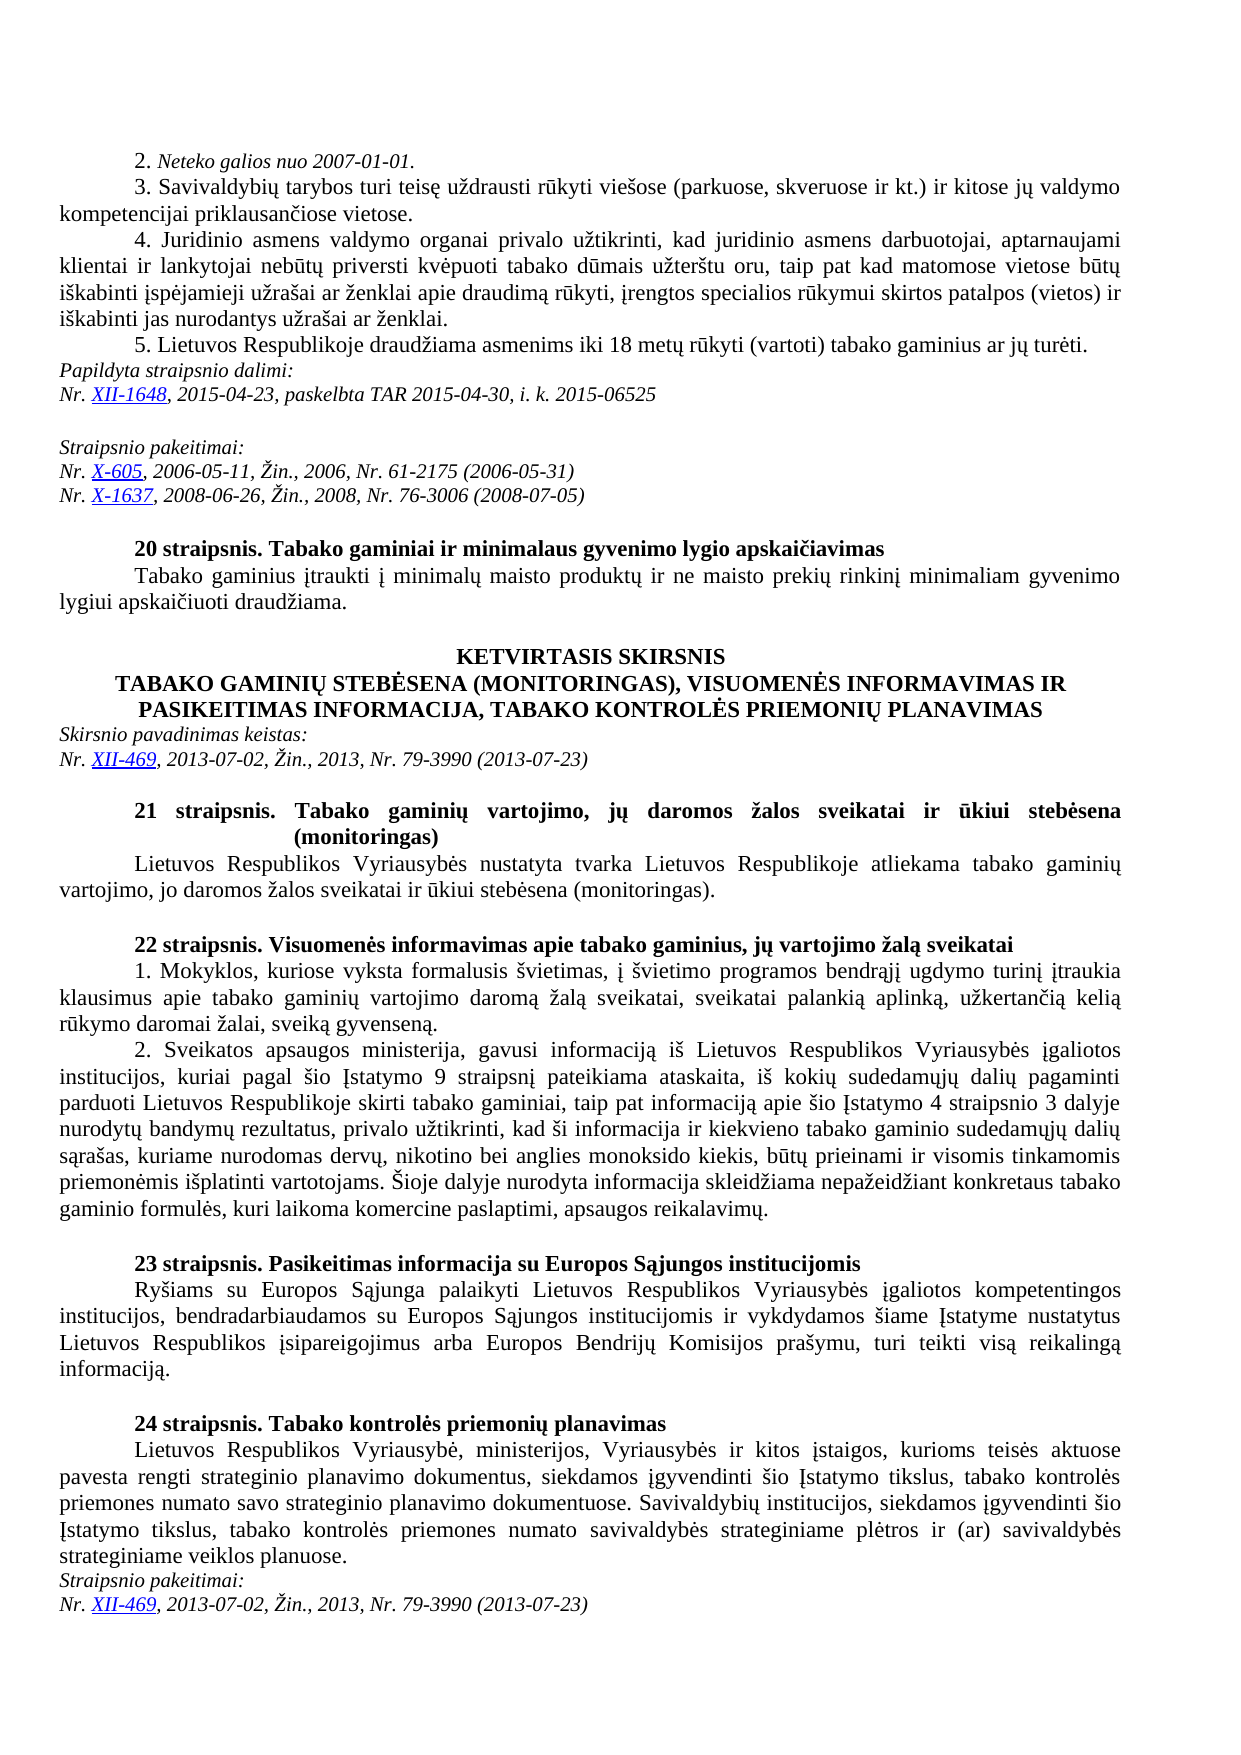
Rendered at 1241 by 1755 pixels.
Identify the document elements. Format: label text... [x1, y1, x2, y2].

text Lietuvos Respublikos Vyriausybės nustatyta tvarka Lietuvos Respublikoje atliekama tabako gaminių vartojimo, jo daromos žalos sveikatai ir ūkiui stebėsena (monitoringas). [59, 849, 1122, 902]
text Papildyta straipsnio dalimi: [59, 358, 1122, 382]
text TABAKO GAMINIŲ STEBĖSENA (MONITORINGAS), VISUOMENĖS INFORMAVIMAS IR PASIKEITIMAS INFORMACIJA, TABAKO KONTROLĖS PRIEMONIŲ PLANAVIMAS [59, 670, 1122, 722]
text Skirsnio pavadinimas keistas: [59, 722, 1122, 746]
text Nr. XII-469, 2013-07-02, Žin., 2013, Nr. 79-3990 (2013-07-23) [59, 746, 1122, 771]
text Nr. XII-469, 2013-07-02, Žin., 2013, Nr. 79-3990 (2013-07-23) [59, 1592, 1122, 1616]
text KETVIRTASIS SKIRSNIS [59, 643, 1122, 670]
text Lietuvos Respublikos Vyriausybė, ministerijos, Vyriausybės ir kitos įstaigos, kurioms teisės aktuose pavesta rengti strateginio planavimo dokumentus, siekdamos įgyvendinti šio Įstatymo tikslus, tabako kontrolės priemones numato savo strateginio planavimo dokumentuose. Savivaldybių institucijos, siekdamos įgyvendinti šio Įstatymo tikslus, tabako kontrolės priemones numato savivaldybės strateginiame plėtros ir (ar) savivaldybės strateginiame veiklos planuose. [59, 1437, 1122, 1568]
text 24 straipsnis. Tabako kontrolės priemonių planavimas [59, 1410, 1122, 1437]
text 3. Savivaldybių tarybos turi teisę uždrausti rūkyti viešose (parkuose, skveruose ir kt.) ir kitose jų valdymo kompetencijai priklausančiose vietose. [59, 173, 1122, 226]
text 2. Sveikatos apsaugos ministerija, gavusi informaciją iš Lietuvos Respublikos Vyriausybės įgaliotos institucijos, kuriai pagal šio Įstatymo 9 straipsnį pateikiama ataskaita, iš kokių sudedamųjų dalių pagaminti parduoti Lietuvos Respublikoje skirti tabako gaminiai, taip pat informaciją apie šio Įstatymo 4 straipsnio 3 dalyje nurodytų bandymų rezultatus, privalo užtikrinti, kad ši informacija ir kiekvieno tabako gaminio sudedamųjų dalių sąrašas, kuriame nurodomas dervų, nikotino bei anglies monoksido kiekis, būtų prieinami ir visomis tinkamomis priemonėmis išplatinti vartotojams. Šioje dalyje nurodyta informacija skleidžiama nepažeidžiant konkretaus tabako gaminio formulės, kuri laikoma komercine paslaptimi, apsaugos reikalavimų. [59, 1036, 1122, 1221]
text 21 straipsnis. Tabako gaminių vartojimo, jų daromos žalos sveikatai ir ūkiui stebėsena (monitoringas) [134, 797, 1122, 849]
text Tabako gaminius įtraukti į minimalų maisto produktų ir ne maisto prekių rinkinį minimaliam gyvenimo lygiui apskaičiuoti draudžiama. [59, 562, 1122, 614]
text Nr. XII-1648, 2015-04-23, paskelbta TAR 2015-04-30, i. k. 2015-06525 [59, 382, 1122, 406]
text Straipsnio pakeitimai: [59, 1568, 1122, 1592]
text 22 straipsnis. Visuomenės informavimas apie tabako gaminius, jų vartojimo žalą sveikatai [134, 931, 1122, 957]
text Nr. X-605, 2006-05-11, Žin., 2006, Nr. 61-2175 (2006-05-31) [59, 459, 1122, 483]
text 5. Lietuvos Respublikoje draudžiama asmenims iki 18 metų rūkyti (vartoti) tabako gaminius ar jų turėti. [59, 331, 1122, 358]
text Straipsnio pakeitimai: [59, 434, 1122, 459]
text 1. Mokyklos, kuriose vyksta formalusis švietimas, į švietimo programos bendrąjį ugdymo turinį įtraukia klausimus apie tabako gaminių vartojimo daromą žalą sveikatai, sveikatai palankią aplinką, užkertančią kelią rūkymo daromai žalai, sveiką gyvenseną. [59, 957, 1122, 1036]
text 20 straipsnis. Tabako gaminiai ir minimalaus gyvenimo lygio apskaičiavimas [59, 536, 1122, 562]
text Ryšiams su Europos Sąjunga palaikyti Lietuvos Respublikos Vyriausybės įgaliotos kompetentingos institucijos, bendradarbiaudamos su Europos Sąjungos institucijomis ir vykdydamos šiame Įstatyme nustatytus Lietuvos Respublikos įsipareigojimus arba Europos Bendrijų Komisijos prašymu, turi teikti visą reikalingą informaciją. [59, 1276, 1122, 1381]
text Nr. X-1637, 2008-06-26, Žin., 2008, Nr. 76-3006 (2008-07-05) [59, 483, 1122, 507]
text 2. Neteko galios nuo 2007-01-01. [59, 147, 1122, 173]
text 4. Juridinio asmens valdymo organai privalo užtikrinti, kad juridinio asmens darbuotojai, aptarnaujami klientai ir lankytojai nebūtų priversti kvėpuoti tabako dūmais užterštu oru, taip pat kad matomose vietose būtų iškabinti įspėjamieji užrašai ar ženklai apie draudimą rūkyti, įrengtos specialios rūkymui skirtos patalpos (vietos) ir iškabinti jas nurodantys užrašai ar ženklai. [59, 226, 1122, 331]
text 23 straipsnis. Pasikeitimas informacija su Europos Sąjungos institucijomis [59, 1250, 1122, 1276]
